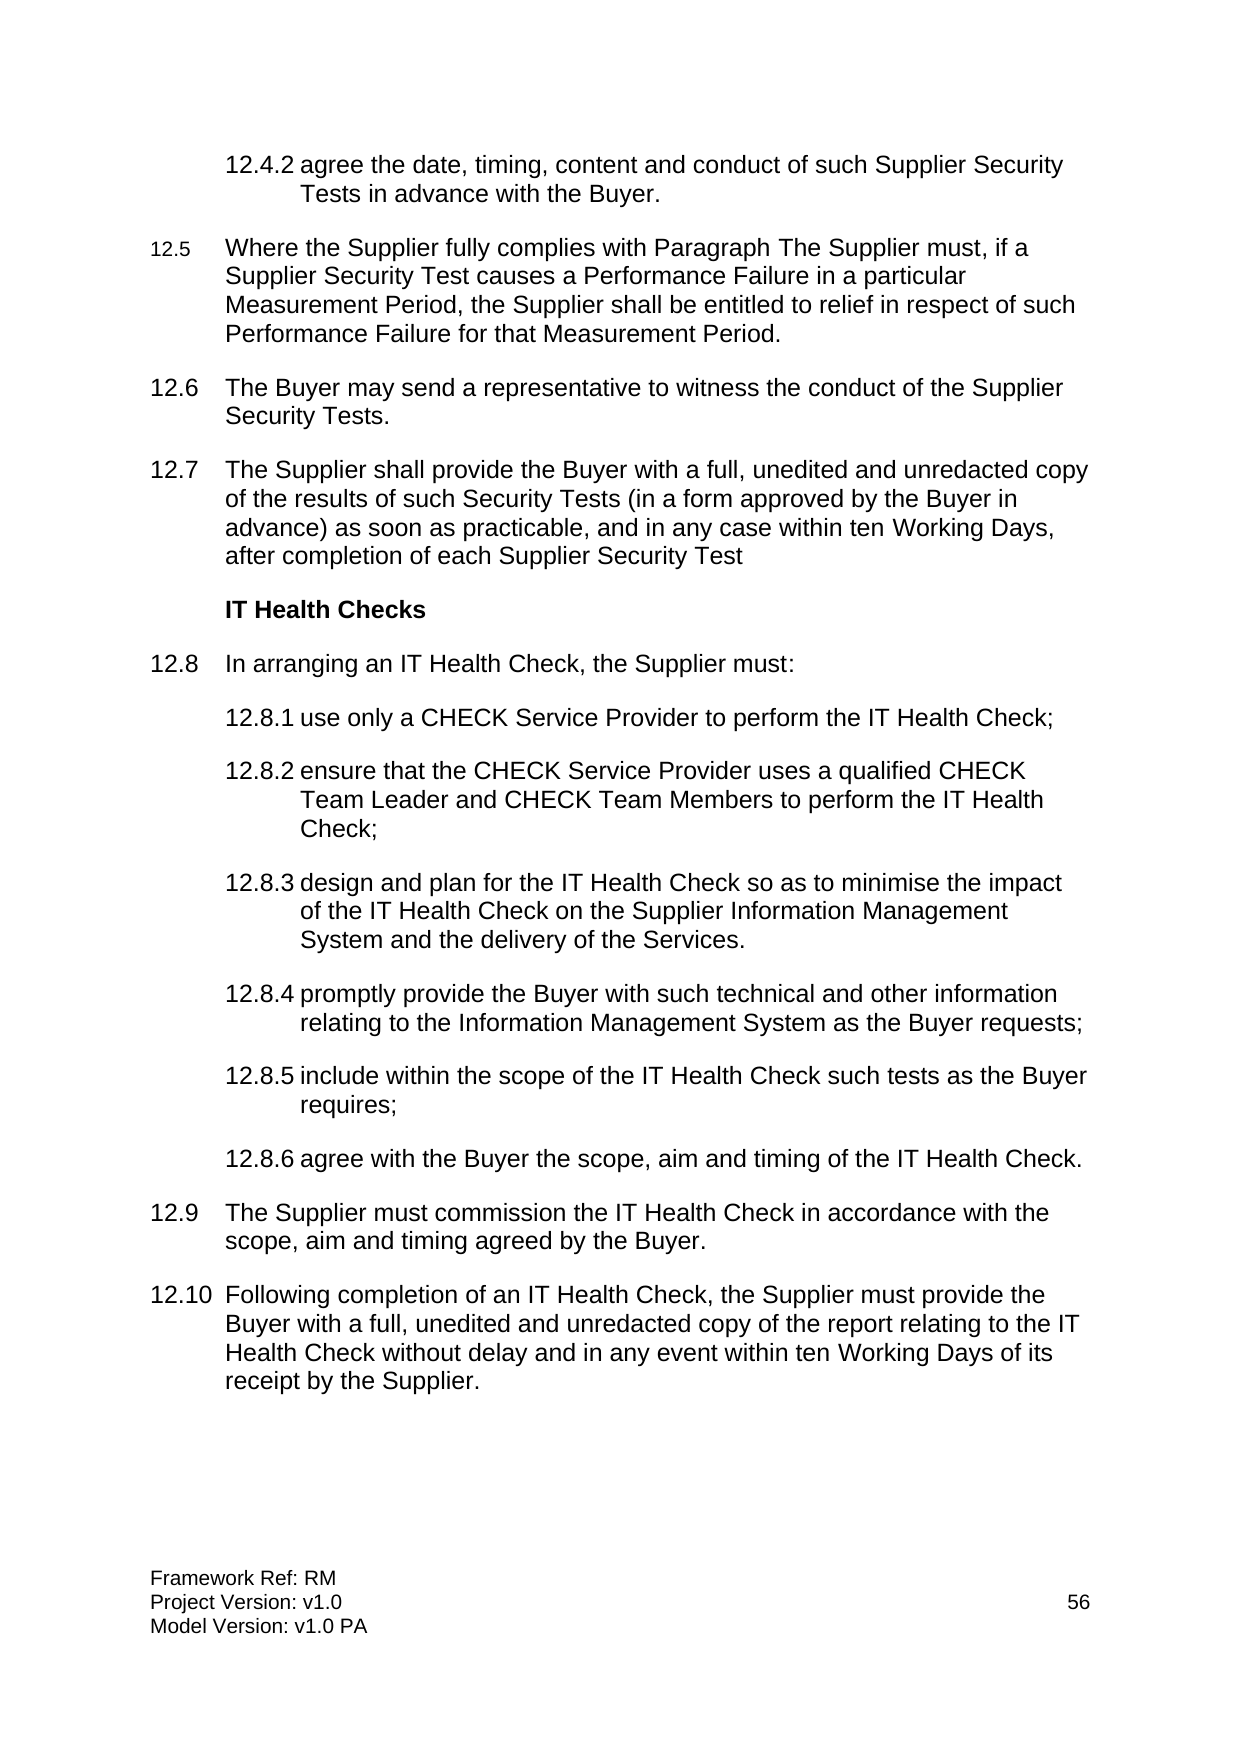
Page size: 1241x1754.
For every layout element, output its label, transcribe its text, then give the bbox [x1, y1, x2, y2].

list Following completion of an IT Health Check, the Supplier must provide the Buyer with a full, unedited and unredacted copy of the report relating to the IT Health Check without delay and in any event within ten Working Days of its receipt by the Supplier. [150, 1280, 1091, 1395]
list The Supplier must commission the IT Health Check in accordance with the scope, aim and timing agreed by the Buyer. [150, 1197, 1091, 1255]
list In arranging an IT Health Check, the Supplier must: [150, 649, 1091, 677]
list promptly provide the Buyer with such technical and other information relating to the Information Management System as the Buyer requests; [225, 979, 1091, 1036]
list The Buyer may send a representative to witness the conduct of the Supplier Security Tests. [150, 372, 1091, 430]
list design and plan for the IT Health Check so as to minimise the impact of the IT Health Check on the Supplier Information Management System and the delivery of the Services. [225, 867, 1091, 954]
list agree the date, timing, content and conduct of such Supplier Security Tests in advance with the Buyer. [225, 150, 1091, 207]
list The Supplier shall provide the Buyer with a full, unedited and unredacted copy of the results of such Security Tests (in a form approved by the Buyer in advance) as soon as practicable, and in any case within ten Working Days, after completion of each Supplier Security Test [150, 455, 1091, 570]
list use only a CHECK Service Provider to perform the IT Health Check; [225, 702, 1091, 731]
list Where the Supplier fully complies with Paragraph 12.4, if a Supplier Security Test causes a Performance Failure in a particular Measurement Period, the Supplier shall be entitled to relief in respect of such Performance Failure for that Measurement Period. [150, 232, 1091, 347]
list include within the scope of the IT Health Check such tests as the Buyer requires; [225, 1061, 1091, 1119]
list agree with the Buyer the scope, aim and timing of the IT Health Check. [225, 1144, 1091, 1172]
list ensure that the CHECK Service Provider uses a qualified CHECK Team Leader and CHECK Team Members to perform the IT Health Check; [225, 756, 1091, 842]
text IT Health Checks [225, 595, 1091, 624]
